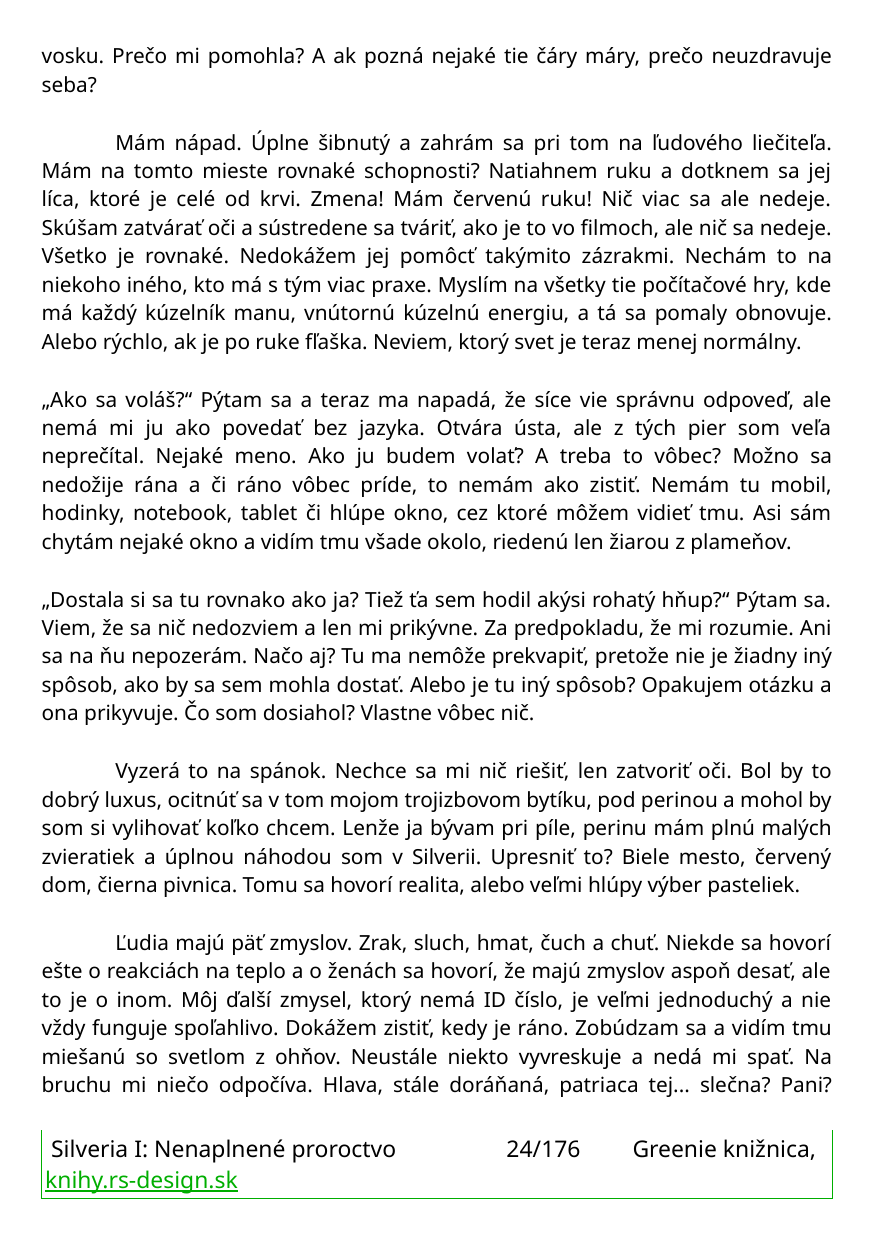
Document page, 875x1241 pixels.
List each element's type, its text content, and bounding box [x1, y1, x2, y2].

text „Dostala si sa tu rovnako ako ja? Tiež ťa sem hodil akýsi rohatý hňup?“ Pýtam sa. Viem, že sa nič nedozviem a len mi prikývne. Za predpokladu, že mi rozumie. Ani sa na ňu nepozerám. Načo aj? Tu ma nemôže prekvapiť, pretože nie je žiadny iný spôsob, ako by sa sem mohla dostať. Alebo je tu iný spôsob? Opakujem otázku a ona prikyvuje. Čo som dosiahol? Vlastne vôbec nič. [41, 585, 833, 727]
text Vyzerá to na spánok. Nechce sa mi nič riešiť, len zatvoriť oči. Bol by to dobrý luxus, ocitnúť sa v tom mojom trojizbovom bytíku, pod perinou a mohol by som si vylihovať koľko chcem. Lenže ja bývam pri píle, perinu mám plnú malých zvieratiek a úplnou náhodou som v Silverii. Upresniť to? Biele mesto, červený dom, čierna pivnica. Tomu sa hovorí realita, alebo veľmi hlúpy výber pasteliek. [41, 756, 833, 899]
text Ľudia majú päť zmyslov. Zrak, sluch, hmat, čuch a chuť. Niekde sa hovorí ešte o reakciách na teplo a o ženách sa hovorí, že majú zmyslov aspoň desať, ale to je o inom. Môj ďalší zmysel, ktorý nemá ID číslo, je veľmi jednoduchý a nie vždy funguje spoľahlivo. Dokážem zistiť, kedy je ráno. Zobúdzam sa a vidím tmu miešanú so svetlom z ohňov. Neustále niekto vyvreskuje a nedá mi spať. Na bruchu mi niečo odpočíva. Hlava, stále doráňaná, patriaca tej... slečna? Pani? [41, 928, 833, 1099]
text Mám nápad. Úplne šibnutý a zahrám sa pri tom na ľudového liečiteľa. Mám na tomto mieste rovnaké schopnosti? Natiahnem ruku a dotknem sa jej líca, ktoré je celé od krvi. Zmena! Mám červenú ruku! Nič viac sa ale nedeje. Skúšam zatvárať oči a sústredene sa tváriť, ako je to vo filmoch, ale nič sa nedeje. Všetko je rovnaké. Nedokážem jej pomôcť takýmito zázrakmi. Nechám to na niekoho iného, kto má s tým viac praxe. Myslím na všetky tie počítačové hry, kde má každý kúzelník manu, vnútornú kúzelnú energiu, a tá sa pomaly obnovuje. Alebo rýchlo, ak je po ruke fľaška. Neviem, ktorý svet je teraz menej normálny. [41, 128, 833, 355]
text „Ako sa voláš?“ Pýtam sa a teraz ma napadá, že síce vie správnu odpoveď, ale nemá mi ju ako povedať bez jazyka. Otvára ústa, ale z tých pier som veľa neprečítal. Nejaké meno. Ako ju budem volať? A treba to vôbec? Možno sa nedožije rána a či ráno vôbec príde, to nemám ako zistiť. Nemám tu mobil, hodinky, notebook, tablet či hlúpe okno, cez ktoré môžem vidieť tmu. Asi sám chytám nejaké okno a vidím tmu všade okolo, riedenú len žiarou z plameňov. [41, 385, 833, 555]
text vosku. Prečo mi pomohla? A ak pozná nejaké tie čáry máry, prečo neuzdravuje seba? [41, 41, 833, 98]
